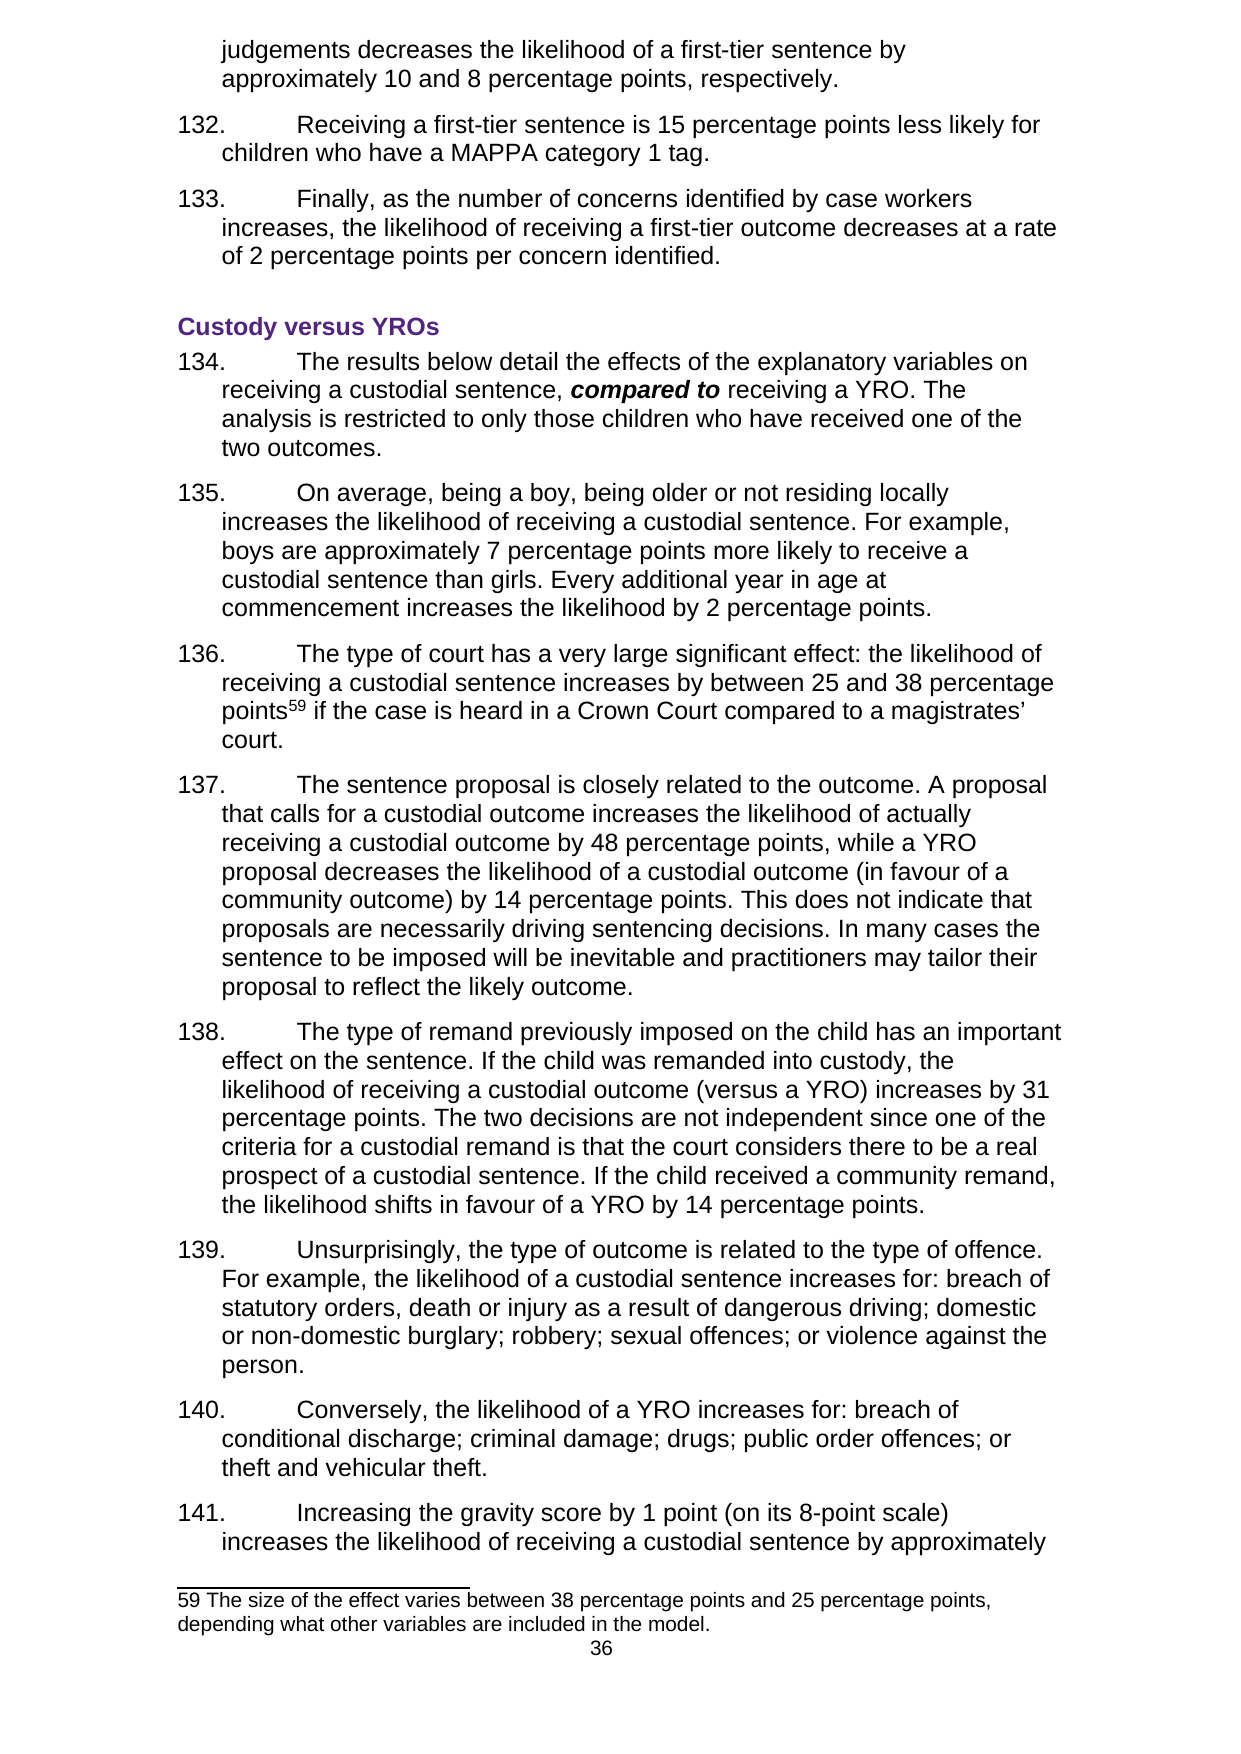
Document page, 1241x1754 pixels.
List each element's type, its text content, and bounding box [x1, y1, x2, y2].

list The size of the effect varies between 38 percentage points and 25 percentage points, depending what other variables are included in the model. [177, 1588, 1063, 1636]
list Conversely, the likelihood of a YRO increases for: breach of conditional discharge; criminal damage; drugs; public order offences; or theft and vehicular theft. [177, 1395, 1063, 1482]
list judgements decreases the likelihood of a first-tier sentence by approximately 10 and 8 percentage points, respectively. [177, 35, 1063, 93]
list The type of remand previously imposed on the child has an important effect on the sentence. If the child was remanded into custody, the likelihood of receiving a custodial outcome (versus a YRO) increases by 31 percentage points. The two decisions are not independent since one of the criteria for a custodial remand is that the court considers there to be a real prospect of a custodial sentence. If the child received a community remand, the likelihood shifts in favour of a YRO by 14 percentage points. [177, 1017, 1063, 1218]
list The results below detail the effects of the explanatory variables on receiving a custodial sentence, compared to receiving a YRO. The analysis is restricted to only those children who have received one of the two outcomes. [177, 347, 1063, 462]
list Unsurprisingly, the type of outcome is related to the type of offence. For example, the likelihood of a custodial sentence increases for: breach of statutory orders, death or injury as a result of dangerous driving; domestic or non-domestic burglary; robbery; sexual offences; or violence against the person. [177, 1235, 1063, 1379]
list The type of court has a very large significant effect: the likelihood of receiving a custodial sentence increases by between 25 and 38 percentage points if the case is heard in a Crown Court compared to a magistrates’ court. [177, 639, 1063, 754]
list Increasing the gravity score by 1 point (on its 8-point scale) increases the likelihood of receiving a custodial sentence by approximately [177, 1498, 1063, 1556]
subtitle Custody versus YROs [177, 312, 1063, 340]
list The sentence proposal is closely related to the outcome. A proposal that calls for a custodial outcome increases the likelihood of actually receiving a custodial outcome by 48 percentage points, while a YRO proposal decreases the likelihood of a custodial outcome (in favour of a community outcome) by 14 percentage points. This does not indicate that proposals are necessarily driving sentencing decisions. In many cases the sentence to be imposed will be inevitable and practitioners may tailor their proposal to reflect the likely outcome. [177, 770, 1063, 1000]
list On average, being a boy, being older or not residing locally increases the likelihood of receiving a custodial sentence. For example, boys are approximately 7 percentage points more likely to receive a custodial sentence than girls. Every additional year in age at commencement increases the likelihood by 2 percentage points. [177, 478, 1063, 622]
list Receiving a first-tier sentence is 15 percentage points less likely for children who have a MAPPA category 1 tag. [177, 109, 1063, 167]
list Finally, as the number of concerns identified by case workers increases, the likelihood of receiving a first-tier outcome decreases at a rate of 2 percentage points per concern identified. [177, 184, 1063, 270]
